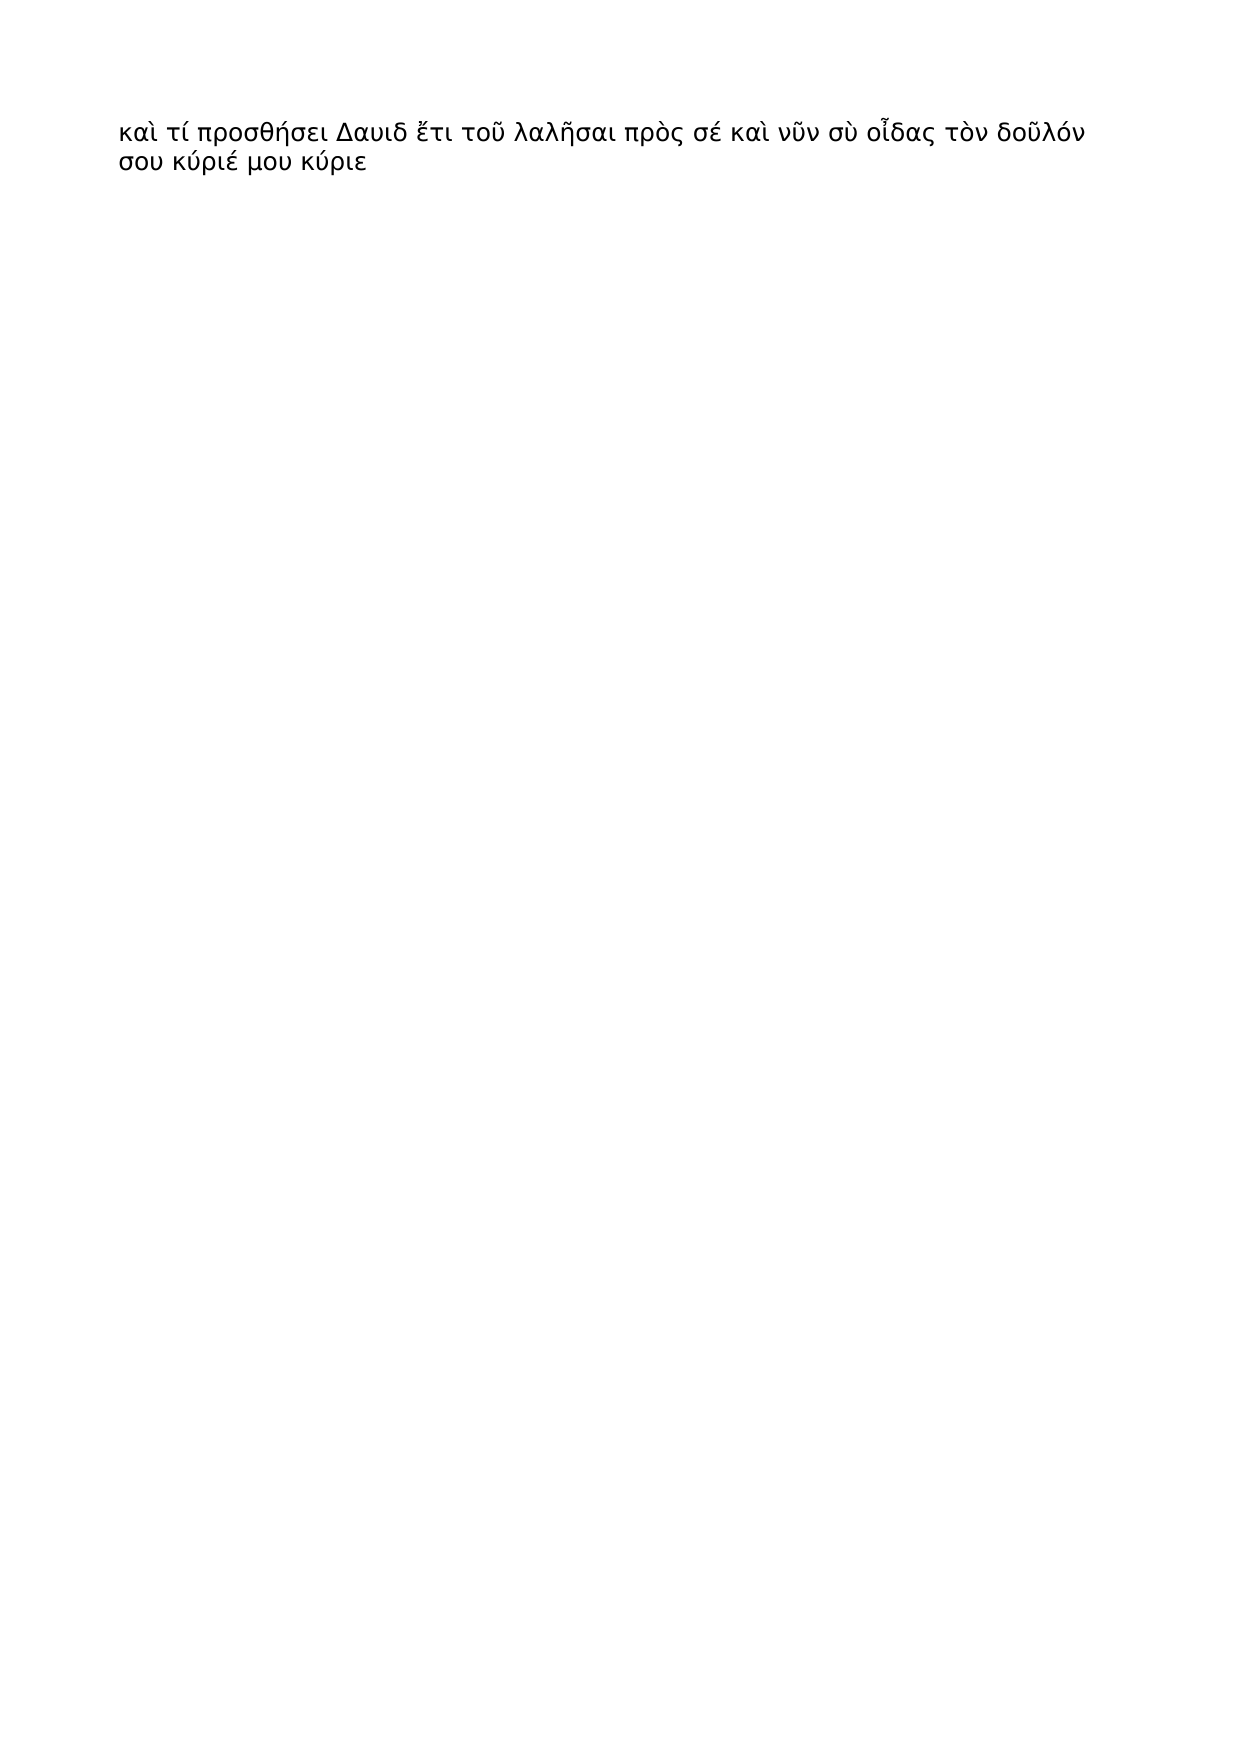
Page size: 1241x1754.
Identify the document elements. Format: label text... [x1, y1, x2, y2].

text καὶ τί προσθήσει Δαυιδ ἔτι τοῦ λαλῆσαι πρὸς σέ καὶ νῦν σὺ οἶδας τὸν δοῦλόν σου κύριέ μου κύριε [118, 118, 1122, 176]
